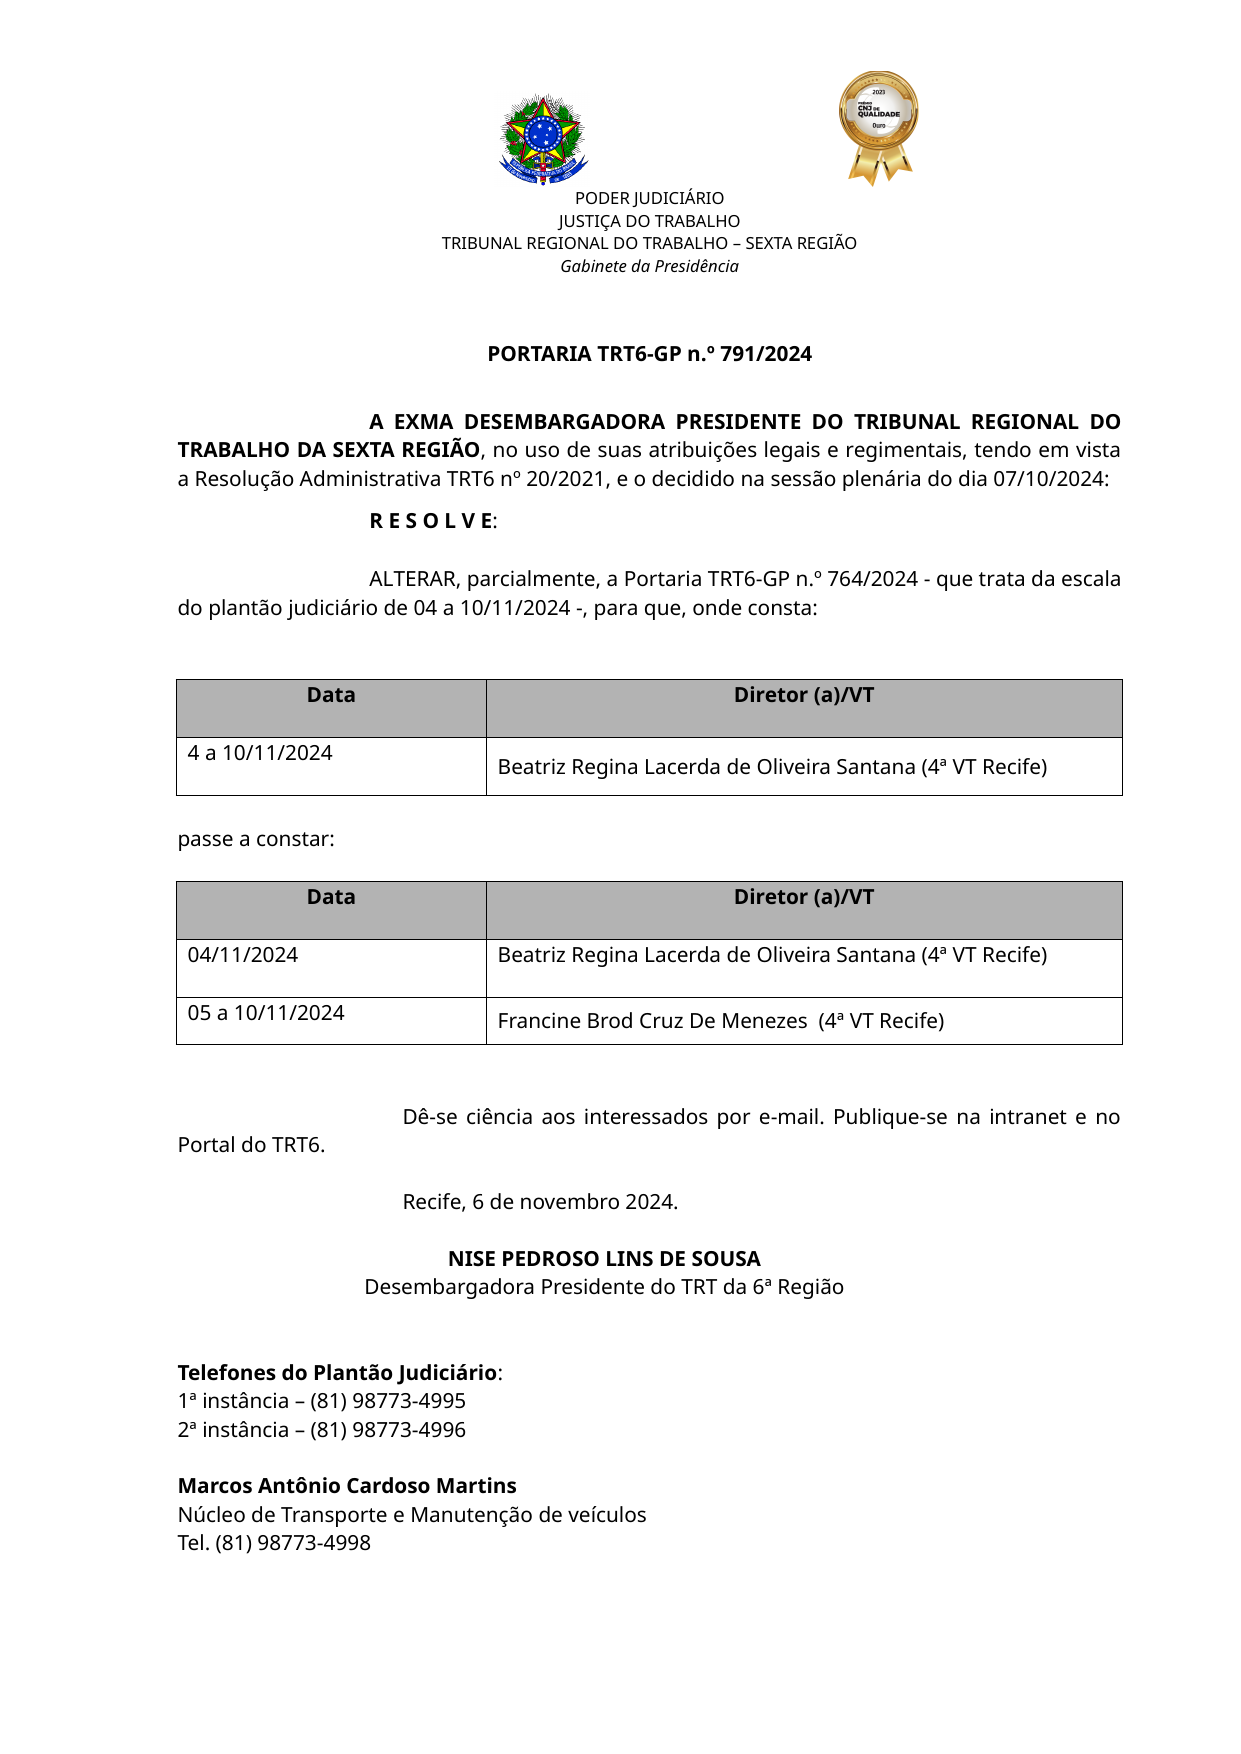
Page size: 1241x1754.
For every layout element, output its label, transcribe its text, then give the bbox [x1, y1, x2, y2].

text Núcleo de Transporte e Manutenção de veículos [177, 1500, 1122, 1528]
text R E S O L V E: [233, 507, 1122, 535]
text Recife, 6 de novembro 2024. [177, 1187, 1122, 1216]
table_cell 4 a 10/11/2024 [177, 738, 486, 794]
table_cell Beatriz Regina Lacerda de Oliveira Santana (4ª VT Recife) [487, 738, 1122, 794]
text Marcos Antônio Cardoso Martins [177, 1472, 1122, 1500]
text passe a constar: [177, 824, 1122, 852]
table_cell Beatriz Regina Lacerda de Oliveira Santana (4ª VT Recife) [487, 940, 1122, 997]
text ALTERAR, parcialmente, a Portaria TRT6-GP n.º 764/2024 - que trata da escala do plantão judiciário de 04 a 10/11/2024 -, para que, onde consta: [177, 564, 1122, 621]
text Desembargadora Presidente do TRT da 6ª Região [177, 1272, 1032, 1301]
picture [494, 91, 590, 187]
text NISE PEDROSO LINS DE SOUSA [177, 1244, 1032, 1272]
table_cell 05 a 10/11/2024 [177, 998, 486, 1044]
table_cell Francine Brod Cruz De Menezes (4ª VT Recife) [487, 998, 1122, 1044]
table_header Data [177, 680, 486, 737]
text Tel. (81) 98773-4998 [177, 1528, 1122, 1557]
text 1ª instância – (81) 98773-4995 [177, 1386, 1122, 1415]
table_header Diretor (a)/VT [487, 680, 1122, 737]
picture [839, 71, 919, 187]
text A EXMA DESEMBARGADORA PRESIDENTE DO TRIBUNAL REGIONAL DO TRABALHO DA SEXTA REGIÃO, no uso de suas atribuições legais e regimentais, tendo em vista a Resolução Administrativa TRT6 nº 20/2021, e o decidido na sessão plenária do dia 07/10/2024: [177, 407, 1122, 492]
text 2ª instância – (81) 98773-4996 [177, 1415, 1122, 1443]
table_header Diretor (a)/VT [487, 882, 1122, 939]
text Dê-se ciência aos interessados por e-mail. Publique-se na intranet e no Portal do TRT6. [177, 1102, 1122, 1159]
table_cell 04/11/2024 [177, 940, 486, 997]
table_header Data [177, 882, 486, 939]
text PORTARIA TRT6-GP n.º 791/2024 [177, 339, 1122, 367]
text Telefones do Plantão Judiciário: [177, 1358, 1122, 1386]
